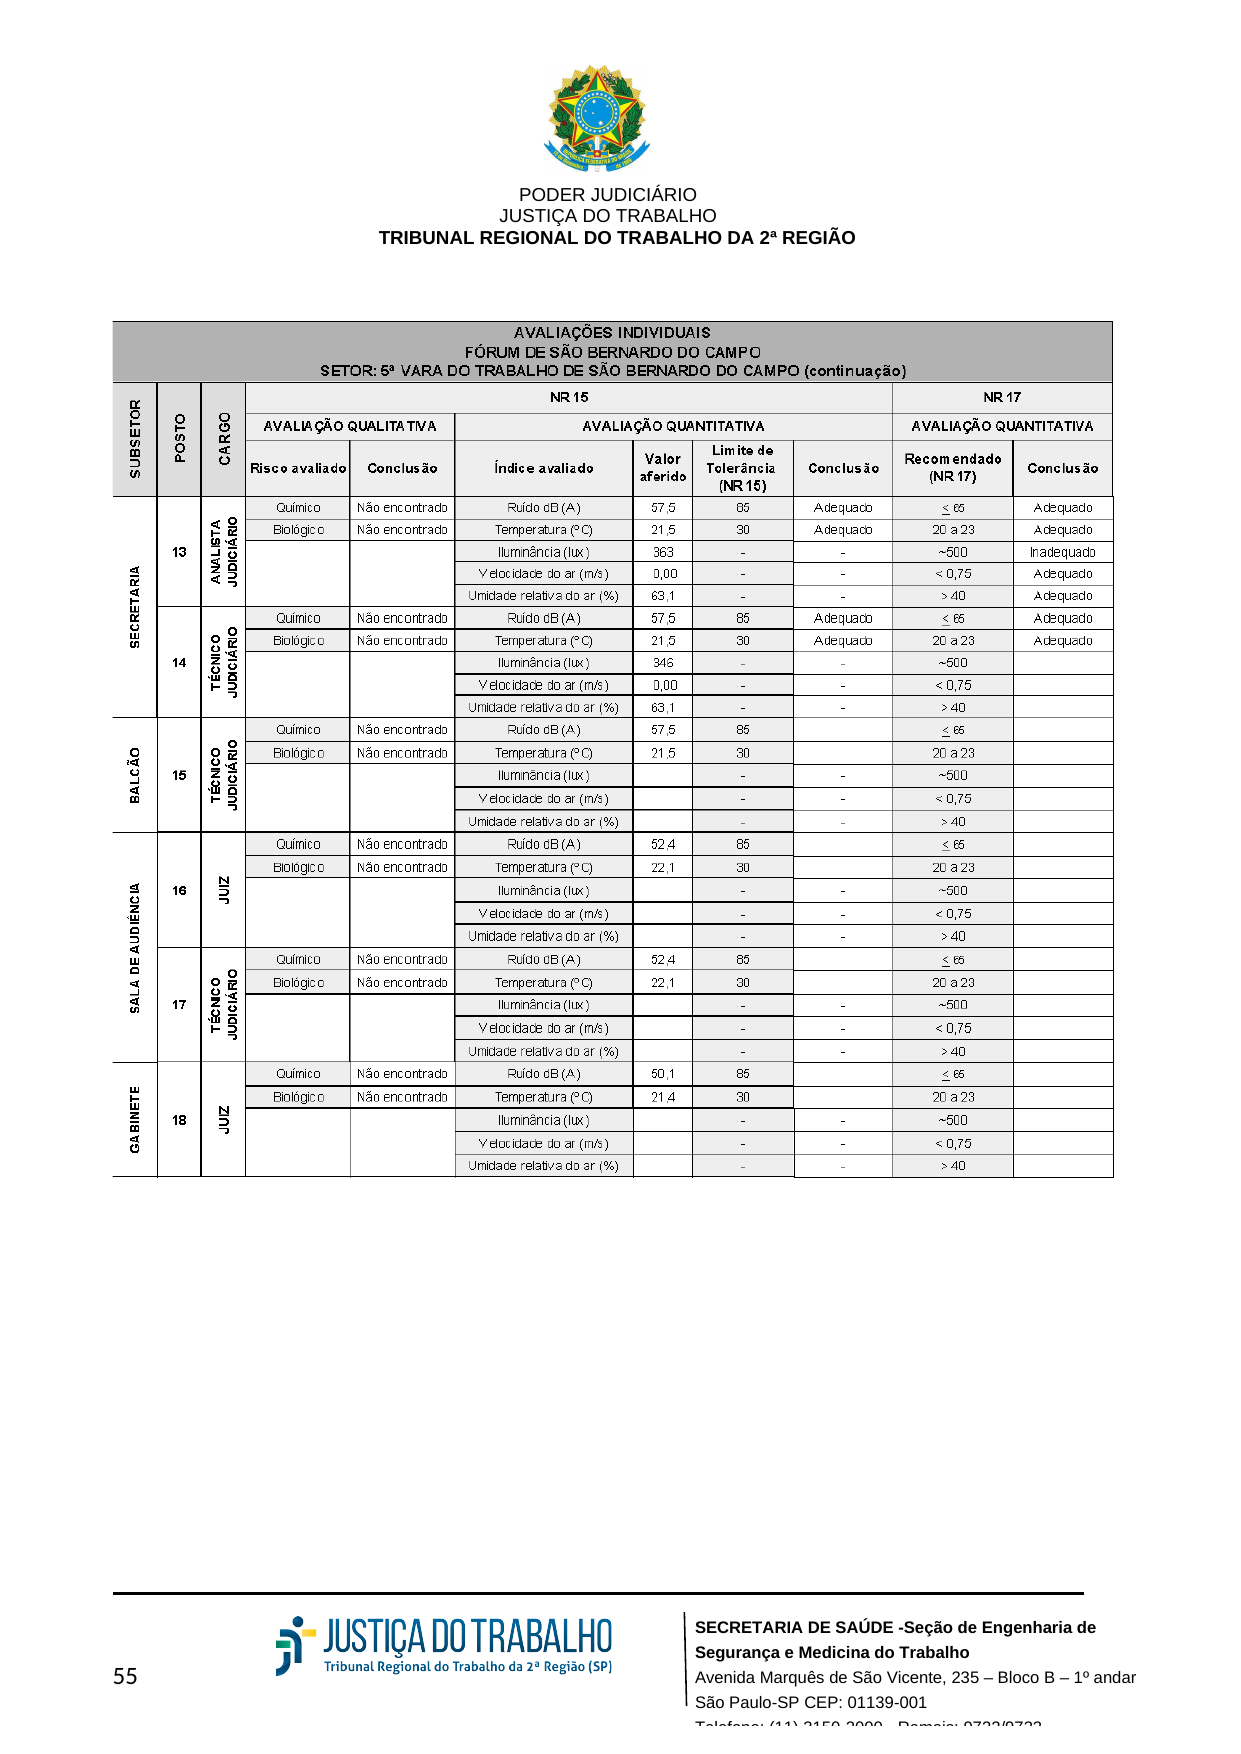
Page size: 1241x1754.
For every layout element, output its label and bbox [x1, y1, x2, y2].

picture [276, 1616, 612, 1676]
picture [112, 321, 1117, 1181]
picture [543, 65, 650, 172]
